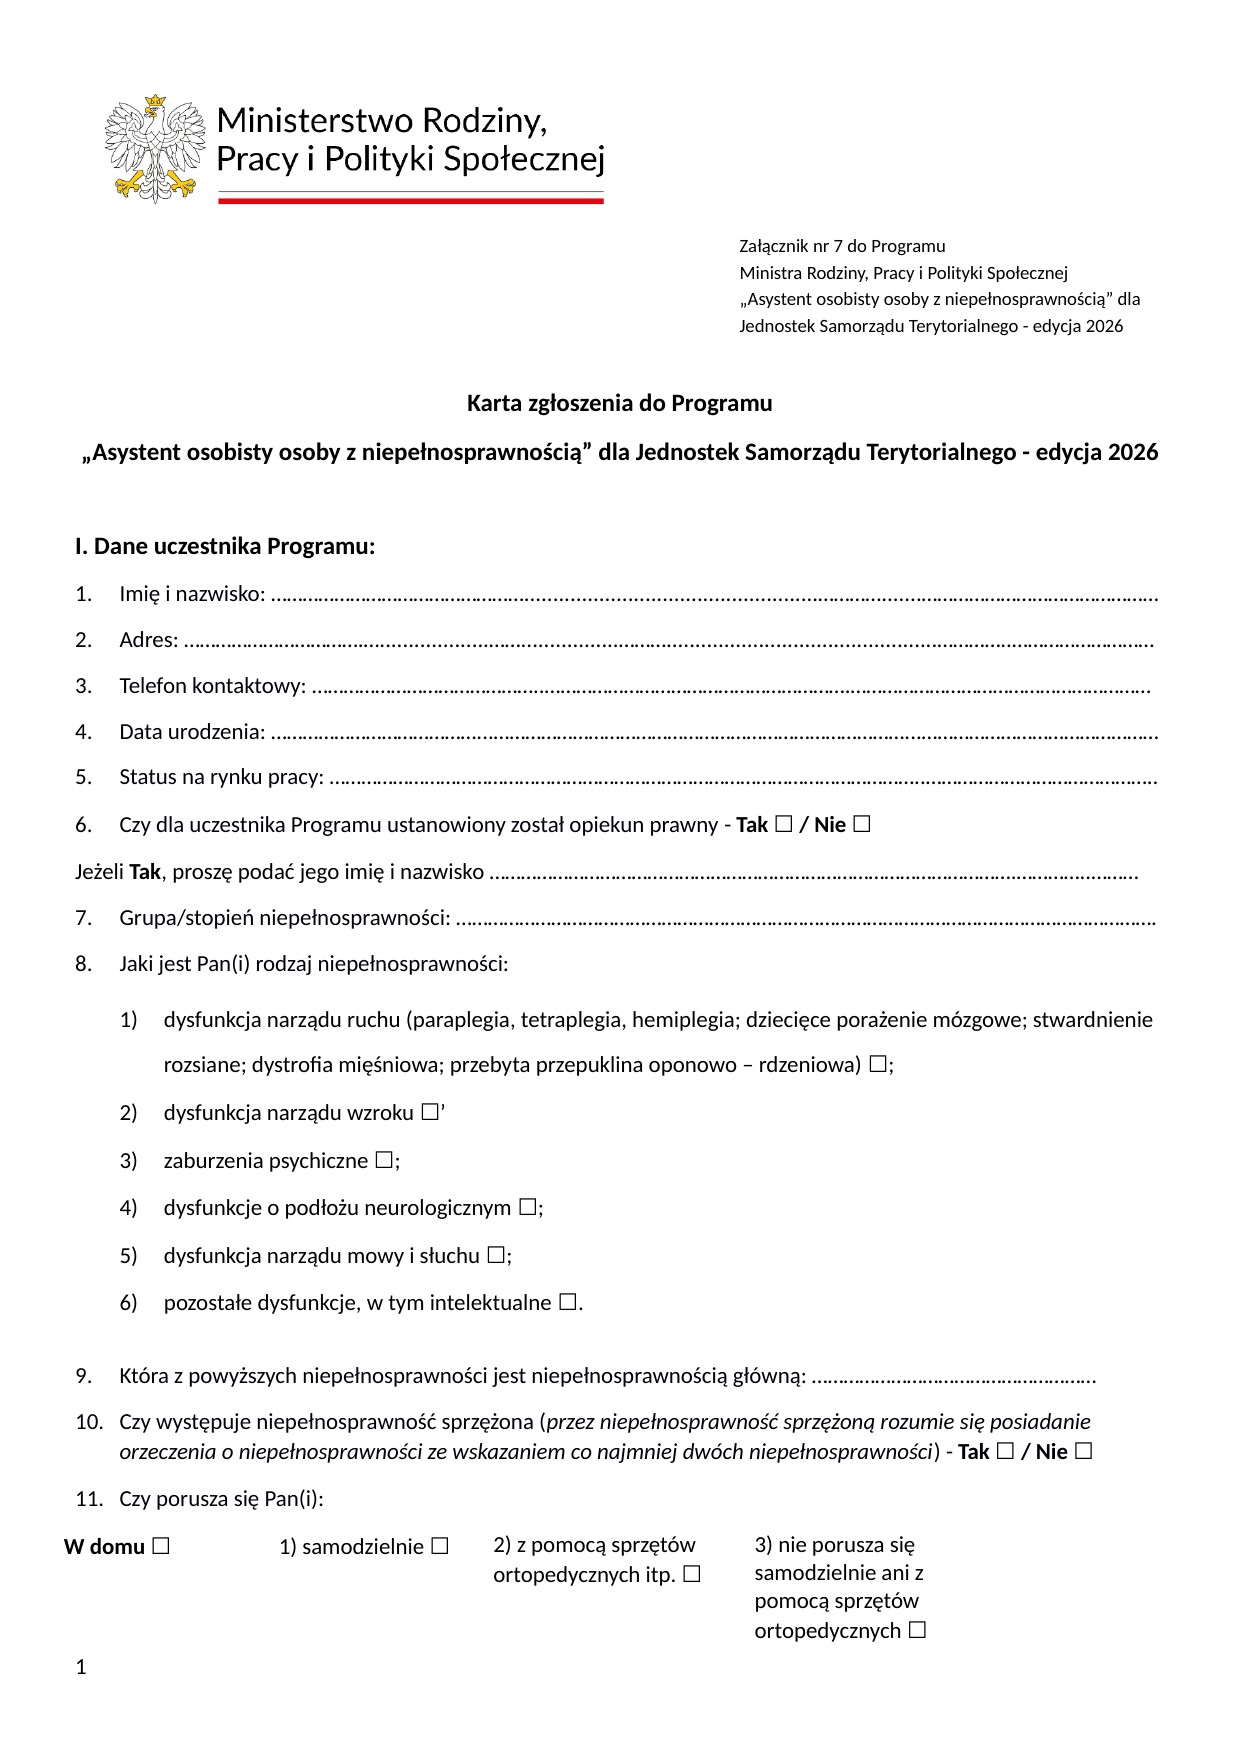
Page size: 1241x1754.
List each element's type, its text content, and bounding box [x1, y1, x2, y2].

text 1) dysfunkcja narządu ruchu (paraplegia, tetraplegia, hemiplegia; dziecięce porażenie mózgowe; stwardnienie rozsiane; dystrofia mięśniowa; przebyta przepuklina oponowo – rdzeniowa) ☐; [119, 1005, 1165, 1079]
text I. Dane uczestnika Programu: [75, 530, 1165, 561]
text 7. Grupa/stopień niepełnosprawności: ……………………………………………………………………………………………………………………. [75, 903, 1165, 931]
text 2. Adres: …………………………….…...................…….................………...............................................…………..……………………… [75, 625, 1165, 653]
text 5) dysfunkcja narządu mowy i słuchu ☐; [119, 1239, 1165, 1270]
text 8. Jaki jest Pan(i) rodzaj niepełnosprawności: [75, 949, 1165, 977]
text „Asystent osobisty osoby z niepełnosprawnością” dla Jednostek Samorządu Terytorialnego - edycja 2026 [739, 287, 1165, 337]
table_header 1) samodzielnie ☐ [267, 1530, 482, 1645]
text 2) dysfunkcja narządu wzroku ☐’ [119, 1096, 1165, 1127]
text Ministra Rodziny, Pracy i Polityki Społecznej [739, 261, 1165, 284]
text 10. Czy występuje niepełnosprawność sprzężona (przez niepełnosprawność sprzężoną rozumie się posiadanie orzeczenia o niepełnosprawności ze wskazaniem co najmniej dwóch niepełnosprawności) - Tak ☐ / Nie ☐ [75, 1407, 1165, 1466]
text Jeżeli Tak, proszę podać jego imię i nazwisko ……………………………………………………………………………………….…………..……… [75, 857, 1165, 885]
text 9. Która z powyższych niepełnosprawności jest niepełnosprawnością główną: ……………………………………………… [75, 1361, 1165, 1389]
table_header 3) nie porusza się samodzielnie ani z pomocą sprzętów ortopedycznych ☐ [743, 1530, 1009, 1645]
table_header 2) z pomocą sprzętów ortopedycznych itp. ☐ [482, 1530, 743, 1645]
text 3. Telefon kontaktowy: ……………………………………..………………………………………………….………………………………………………… [75, 671, 1165, 699]
text 4) dysfunkcje o podłożu neurologicznym ☐; [119, 1191, 1165, 1222]
text 11. Czy porusza się Pan(i): [75, 1484, 1165, 1512]
text Karta zgłoszenia do Programu [75, 387, 1165, 417]
text 5. Status na rynku pracy: …………………………………………………………………………………………………..…………………………………….. [75, 762, 1165, 791]
text 6. Czy dla uczestnika Programu ustanowiony został opiekun prawny - Tak ☐ / Nie ☐ [75, 808, 1165, 839]
text 6) pozostałe dysfunkcje, w tym intelektualne ☐. [119, 1286, 1165, 1318]
text Załącznik nr 7 do Programu [739, 235, 1165, 258]
text „Asystent osobisty osoby z niepełnosprawnością” dla Jednostek Samorządu Terytorialnego - edycja 2026 [75, 436, 1165, 466]
text 4. Data urodzenia: …………………………………...……………………………………………………………………...……………………………………… [75, 717, 1165, 745]
text 3) zaburzenia psychiczne ☐; [119, 1143, 1165, 1175]
text 1. Imię i nazwisko: …………………………………………...................................................………….......……………………………………… [75, 579, 1165, 608]
table_header W domu ☐ [53, 1530, 267, 1645]
